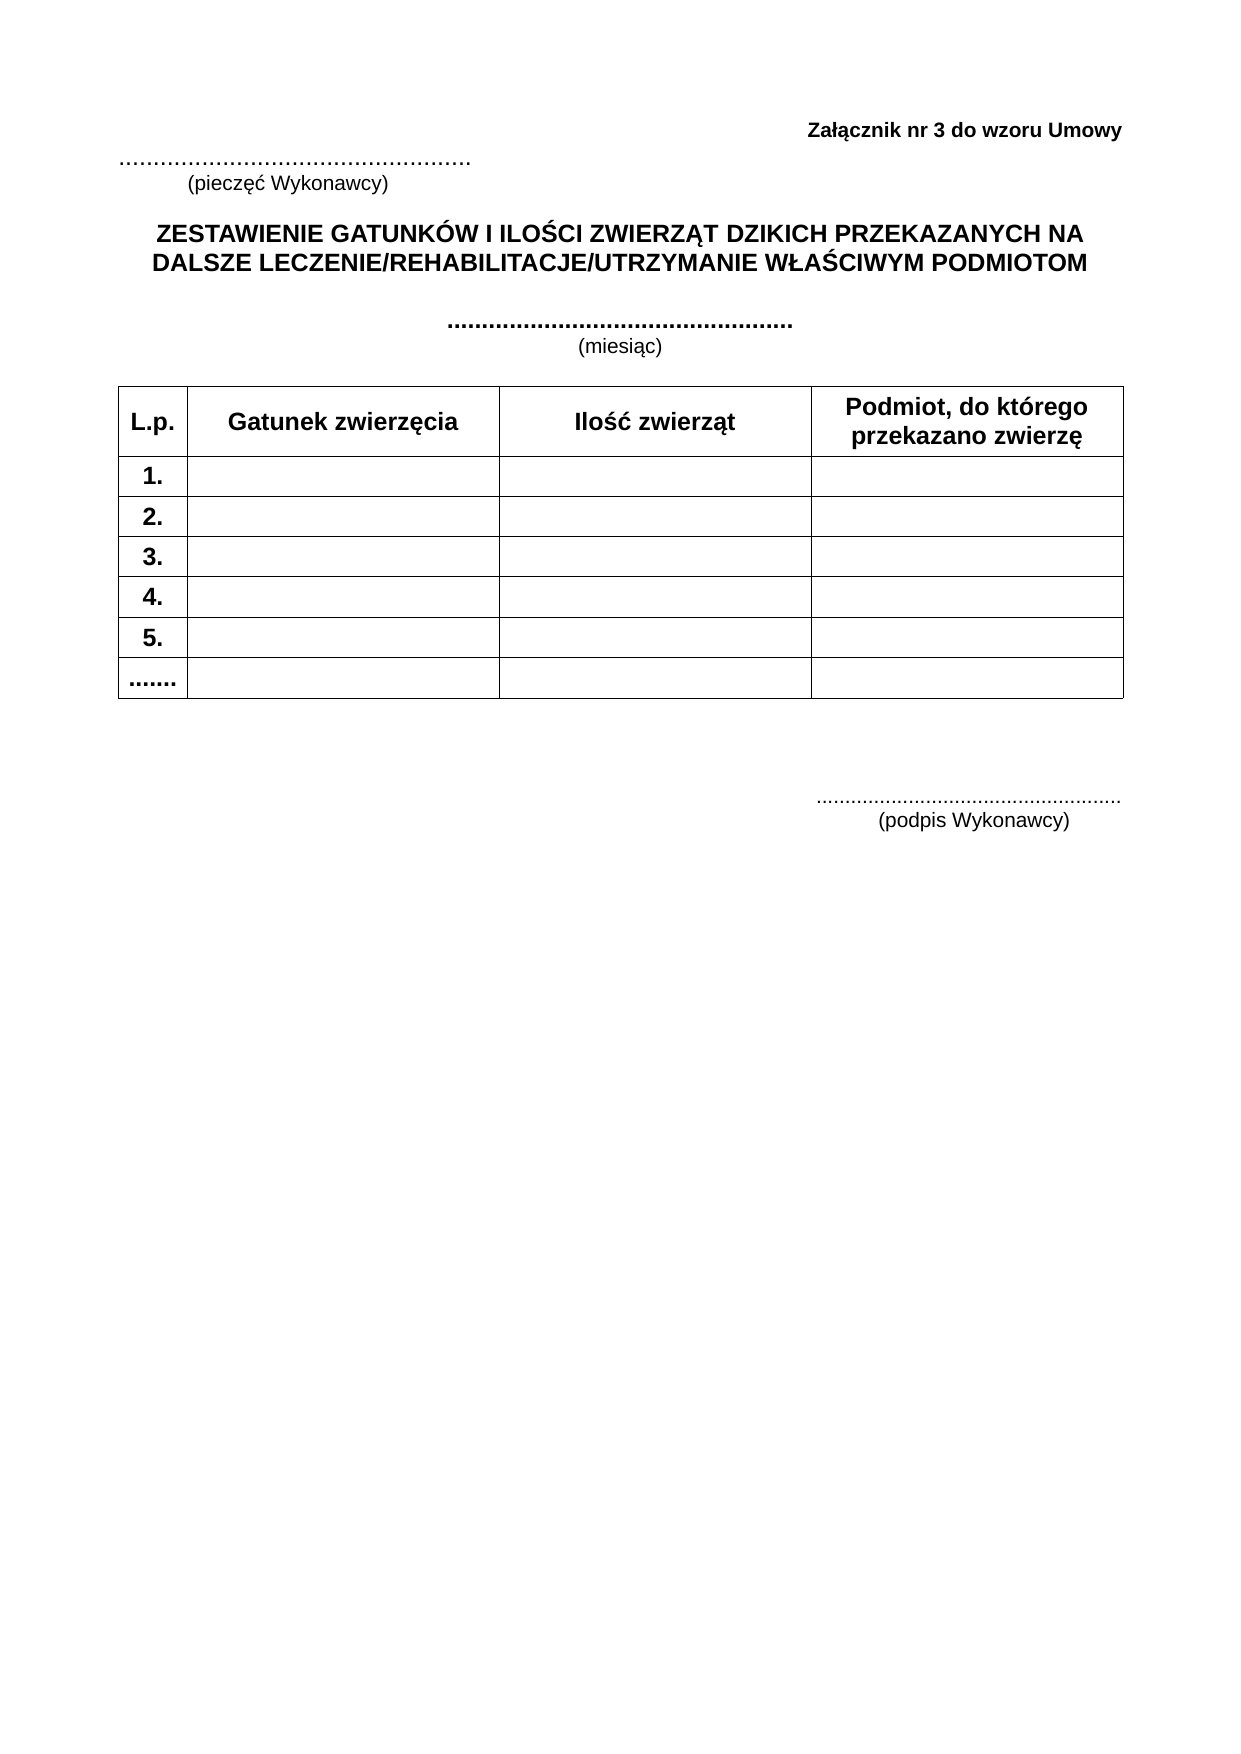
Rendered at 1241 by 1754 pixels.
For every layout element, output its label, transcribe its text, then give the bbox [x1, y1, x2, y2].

table_cell [812, 537, 1123, 576]
table_cell [500, 658, 811, 697]
table_cell [500, 457, 811, 496]
table_header Ilość zwierząt [500, 387, 811, 456]
table_cell [500, 497, 811, 536]
table_header L.p. [119, 387, 187, 456]
table_cell 1. [119, 457, 187, 496]
table_cell [188, 577, 499, 617]
table_cell [500, 618, 811, 657]
table_cell 4. [119, 577, 187, 617]
table_cell [812, 618, 1123, 657]
table_cell [812, 658, 1123, 697]
table_cell 5. [119, 618, 187, 657]
table_cell [188, 497, 499, 536]
text Załącznik nr 3 do wzoru Umowy [118, 118, 1122, 142]
table_cell [812, 457, 1123, 496]
table_header Gatunek zwierzęcia [188, 387, 499, 456]
table_cell 2. [119, 497, 187, 536]
table_cell [500, 537, 811, 576]
text ..................................................... [118, 784, 1122, 808]
table_cell 3. [119, 537, 187, 576]
table_cell [500, 577, 811, 617]
text ................................................... [118, 142, 1122, 171]
table_header Podmiot, do którego przekazano zwierzę [812, 387, 1123, 456]
table_cell [812, 497, 1123, 536]
text .................................................. [118, 305, 1122, 334]
text ZESTAWIENIE GATUNKÓW I ILOŚCI ZWIERZĄT DZIKICH PRZEKAZANYCH NA DALSZE LECZENIE/REHABILITACJE/UTRZYMANIE WŁAŚCIWYM PODMIOTOM [118, 219, 1122, 276]
table_cell [188, 658, 499, 697]
text (pieczęć Wykonawcy) [118, 171, 1122, 195]
table_cell [188, 457, 499, 496]
table_cell [812, 577, 1123, 617]
table_cell ....... [119, 658, 187, 697]
text (miesiąc) [118, 334, 1122, 358]
text (podpis Wykonawcy) [118, 808, 1122, 832]
table_cell [188, 537, 499, 576]
table_cell [188, 618, 499, 657]
